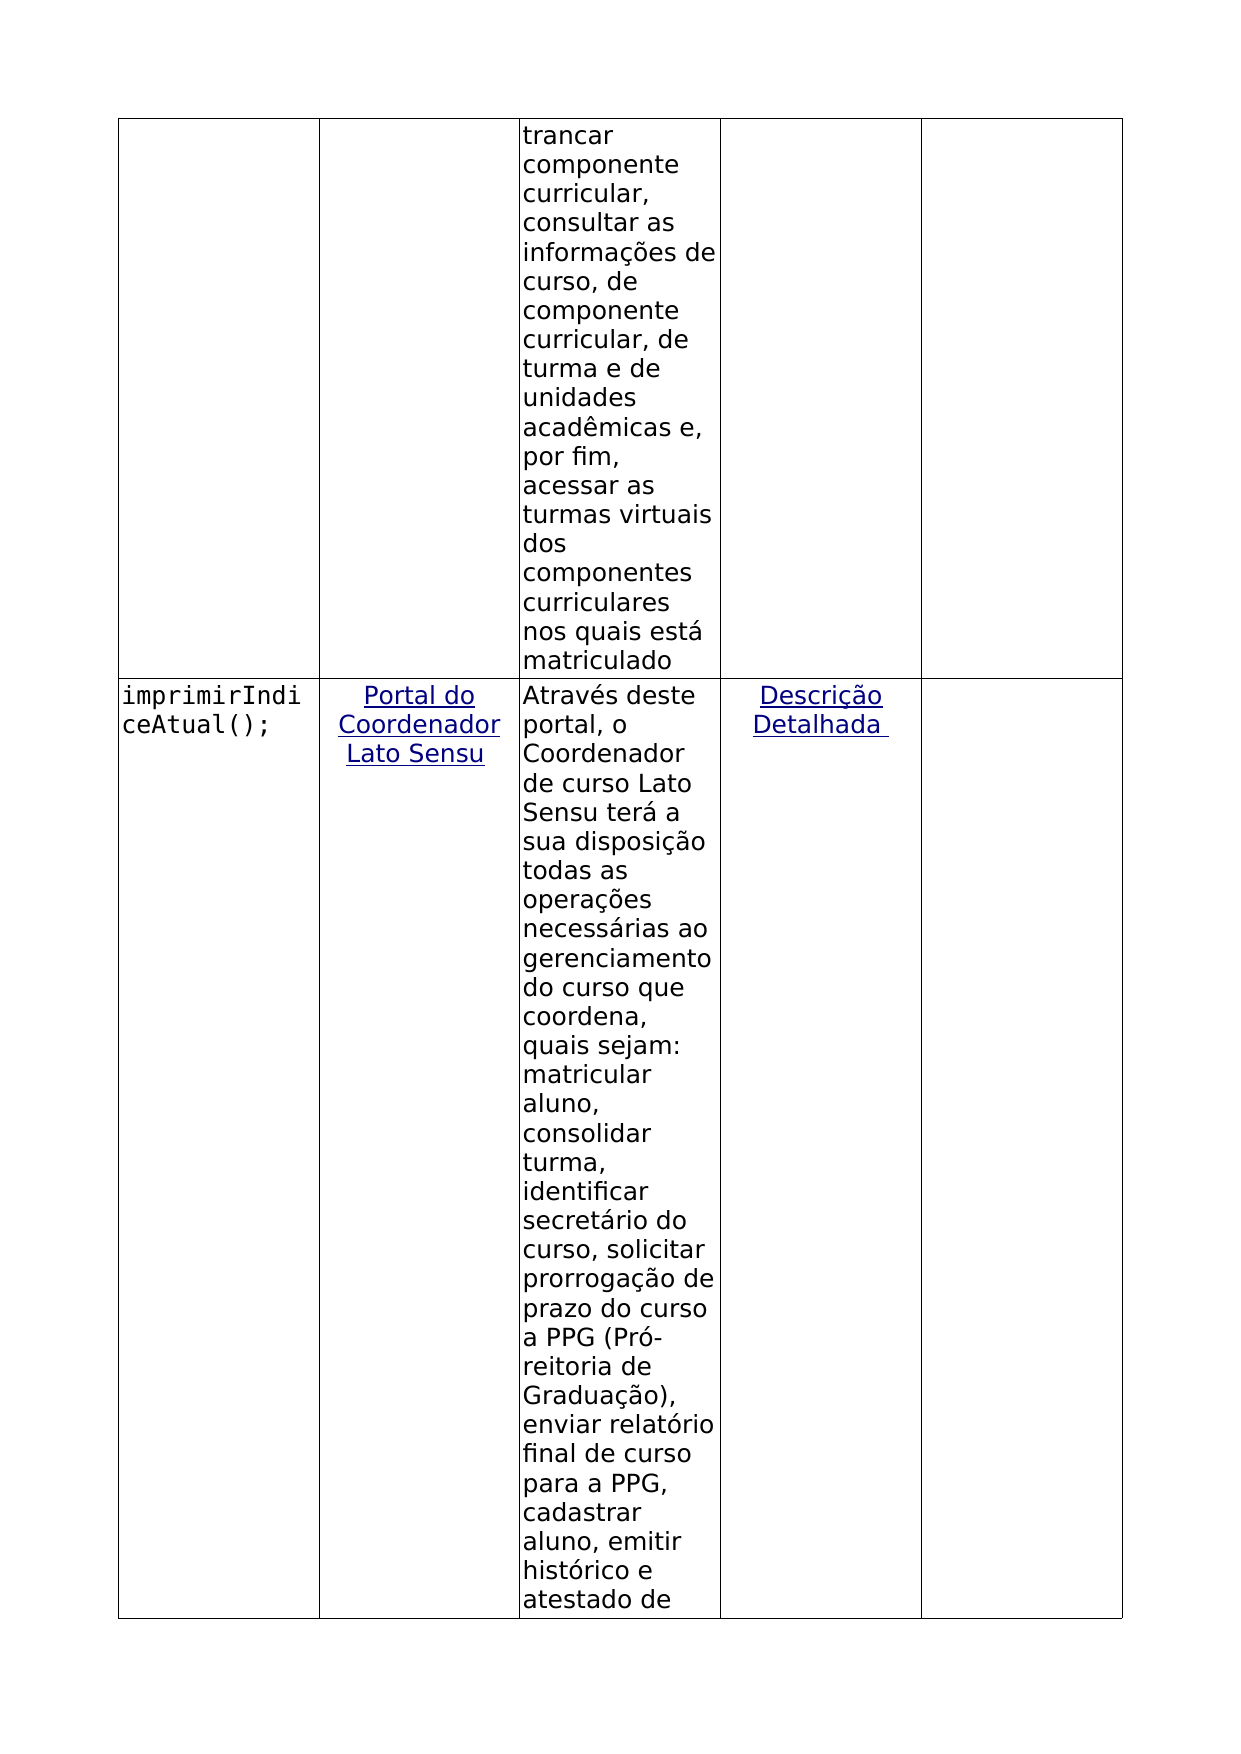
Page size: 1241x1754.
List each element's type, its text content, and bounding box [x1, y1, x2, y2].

table_cell [119, 119, 319, 678]
table_cell trancar componente curricular, consultar as informações de curso, de componente curricular, de turma e de unidades acadêmicas e, por fim, acessar as turmas virtuais dos componentes curriculares nos quais está matriculado [520, 119, 720, 678]
table_cell imprimirIndiceAtual(); [119, 679, 319, 1617]
table_cell [320, 119, 519, 678]
table_cell Portal do Coordenador Lato Sensu [320, 679, 519, 1617]
table_cell [922, 119, 1122, 678]
table_cell Através deste portal, o Coordenador de curso Lato Sensu terá a sua disposição todas as operações necessárias ao gerenciamento do curso que coordena, quais sejam: matricular aluno, consolidar turma, identificar secretário do curso, solicitar prorrogação de prazo do curso a PPG (Pró-reitoria de Graduação), enviar relatório final de curso para a PPG, cadastrar aluno, emitir histórico e atestado de [520, 679, 720, 1617]
table_cell [922, 679, 1122, 1617]
table_cell Descrição Detalhada [721, 679, 921, 1617]
table_cell [721, 119, 921, 678]
